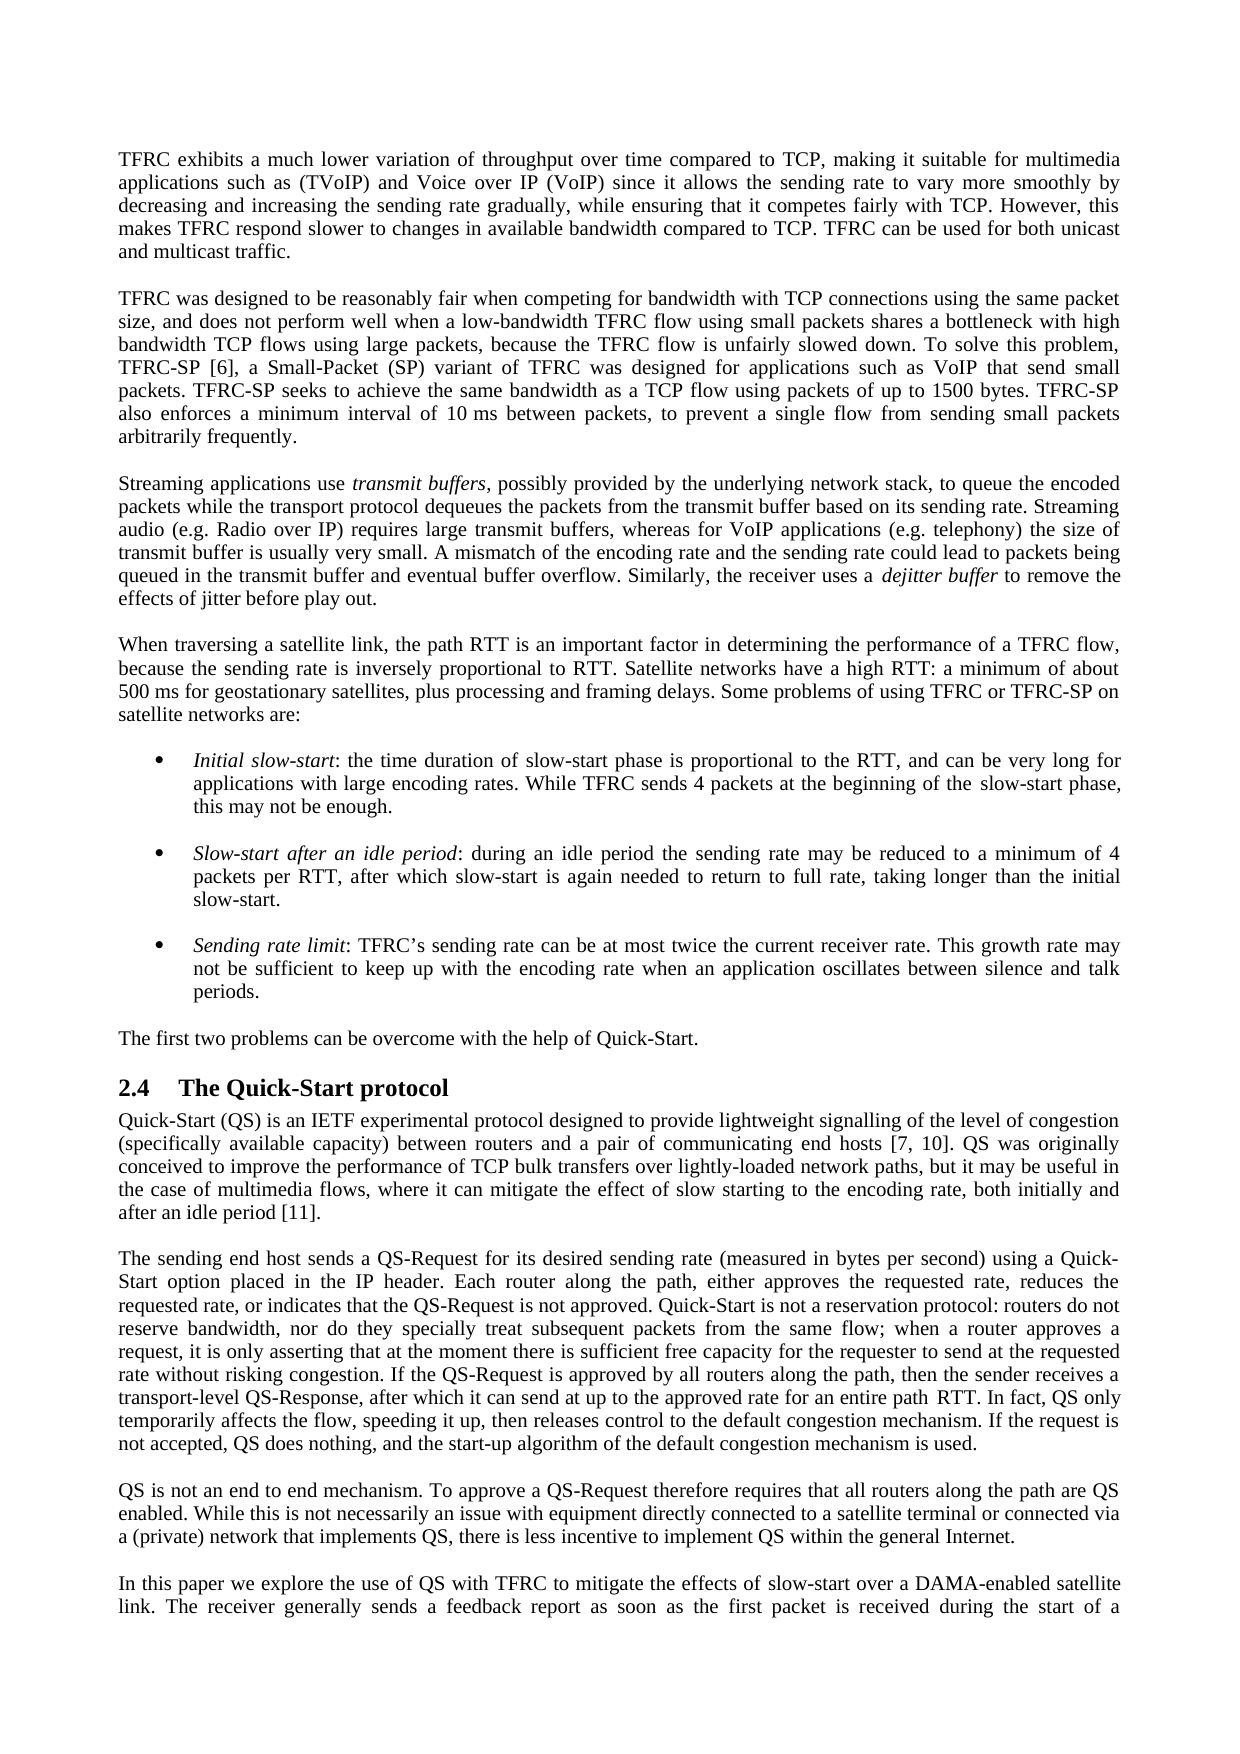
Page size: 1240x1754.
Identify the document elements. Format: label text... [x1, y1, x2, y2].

text TFRC was designed to be reasonably fair when competing for bandwidth with TCP connections using the same packet size, and does not perform well when a low-bandwidth TFRC flow using small packets shares a bottleneck with high bandwidth TCP flows using large packets, because the TFRC flow is unfairly slowed down. To solve this problem, TFRC-SP [6], a Small-Packet (SP) variant of TFRC was designed for applications such as VoIP that send small packets. TFRC-SP seeks to achieve the same bandwidth as a TCP flow using packets of up to 1500 bytes. TFRC-SP also enforces a minimum interval of 10 ms between packets, to prevent a single flow from sending small packets arbitrarily frequently. [118, 286, 1121, 448]
text The sending end host sends a QS-Request for its desired sending rate (measured in bytes per second) using a Quick-Start option placed in the IP header. Each router along the path, either approves the requested rate, reduces the requested rate, or indicates that the QS-Request is not approved. Quick-Start is not a reservation protocol: routers do not reserve bandwidth, nor do they specially treat subsequent packets from the same flow; when a router approves a request, it is only asserting that at the moment there is sufficient free capacity for the requester to send at the requested rate without risking congestion. If the QS-Request is approved by all routers along the path, then the sender receives a transport-level QS-Response, after which it can send at up to the approved rate for an entire path RTT. In fact, QS only temporarily affects the flow, speeding it up, then releases control to the default congestion mechanism. If the request is not accepted, QS does nothing, and the start-up algorithm of the default congestion mechanism is used. [118, 1247, 1121, 1455]
list Slow-start after an idle period: during an idle period the sending rate may be reduced to a minimum of 4 packets per RTT, after which slow-start is again needed to return to full rate, taking longer than the initial slow-start. [156, 841, 1121, 911]
text In this paper we explore the use of QS with TFRC to mitigate the effects of slow-start over a DAMA-enabled satellite link. The receiver generally sends a feedback report as soon as the first packet is received during the start of a [118, 1571, 1121, 1618]
list Initial slow-start: the time duration of slow-start phase is proportional to the RTT, and can be very long for applications with large encoding rates. While TFRC sends 4 packets at the beginning of the slow-start phase, this may not be enough. [156, 749, 1121, 818]
text When traversing a satellite link, the path RTT is an important factor in determining the performance of a TFRC flow, because the sending rate is inversely proportional to RTT. Satellite networks have a high RTT: a minimum of about 500 ms for geostationary satellites, plus processing and framing delays. Some problems of using TFRC or TFRC-SP on satellite networks are: [118, 633, 1121, 726]
text TFRC exhibits a much lower variation of throughput over time compared to TCP, making it suitable for multimedia applications such as (TVoIP) and Voice over IP (VoIP) since it allows the sending rate to vary more smoothly by decreasing and increasing the sending rate gradually, while ensuring that it competes fairly with TCP. However, this makes TFRC respond slower to changes in available bandwidth compared to TCP. TFRC can be used for both unicast and multicast traffic. [118, 148, 1121, 263]
subtitle The Quick-Start protocol [118, 1074, 1121, 1102]
text Streaming applications use transmit buffers, possibly provided by the underlying network stack, to queue the encoded packets while the transport protocol dequeues the packets from the transmit buffer based on its sending rate. Streaming audio (e.g. Radio over IP) requires large transmit buffers, whereas for VoIP applications (e.g. telephony) the size of transmit buffer is usually very small. A mismatch of the encoding rate and the sending rate could lead to packets being queued in the transmit buffer and eventual buffer overflow. Similarly, the receiver uses a dejitter buffer to remove the effects of jitter before play out. [118, 471, 1121, 610]
text QS is not an end to end mechanism. To approve a QS-Request therefore requires that all routers along the path are QS enabled. While this is not necessarily an issue with equipment directly connected to a satellite terminal or connected via a (private) network that implements QS, there is less incentive to implement QS within the general Internet. [118, 1478, 1121, 1548]
text The first two problems can be overcome with the help of Quick-Start. [118, 1026, 1121, 1049]
list Sending rate limit: TFRC’s sending rate can be at most twice the current receiver rate. This growth rate may not be sufficient to keep up with the encoding rate when an application oscillates between silence and talk periods. [156, 934, 1121, 1003]
text Quick-Start (QS) is an IETF experimental protocol designed to provide lightweight signalling of the level of congestion (specifically available capacity) between routers and a pair of communicating end hosts [7, 10]. QS was originally conceived to improve the performance of TCP bulk transfers over lightly-loaded network paths, but it may be useful in the case of multimedia flows, where it can mitigate the effect of slow starting to the encoding rate, both initially and after an idle period [11]. [118, 1108, 1121, 1224]
